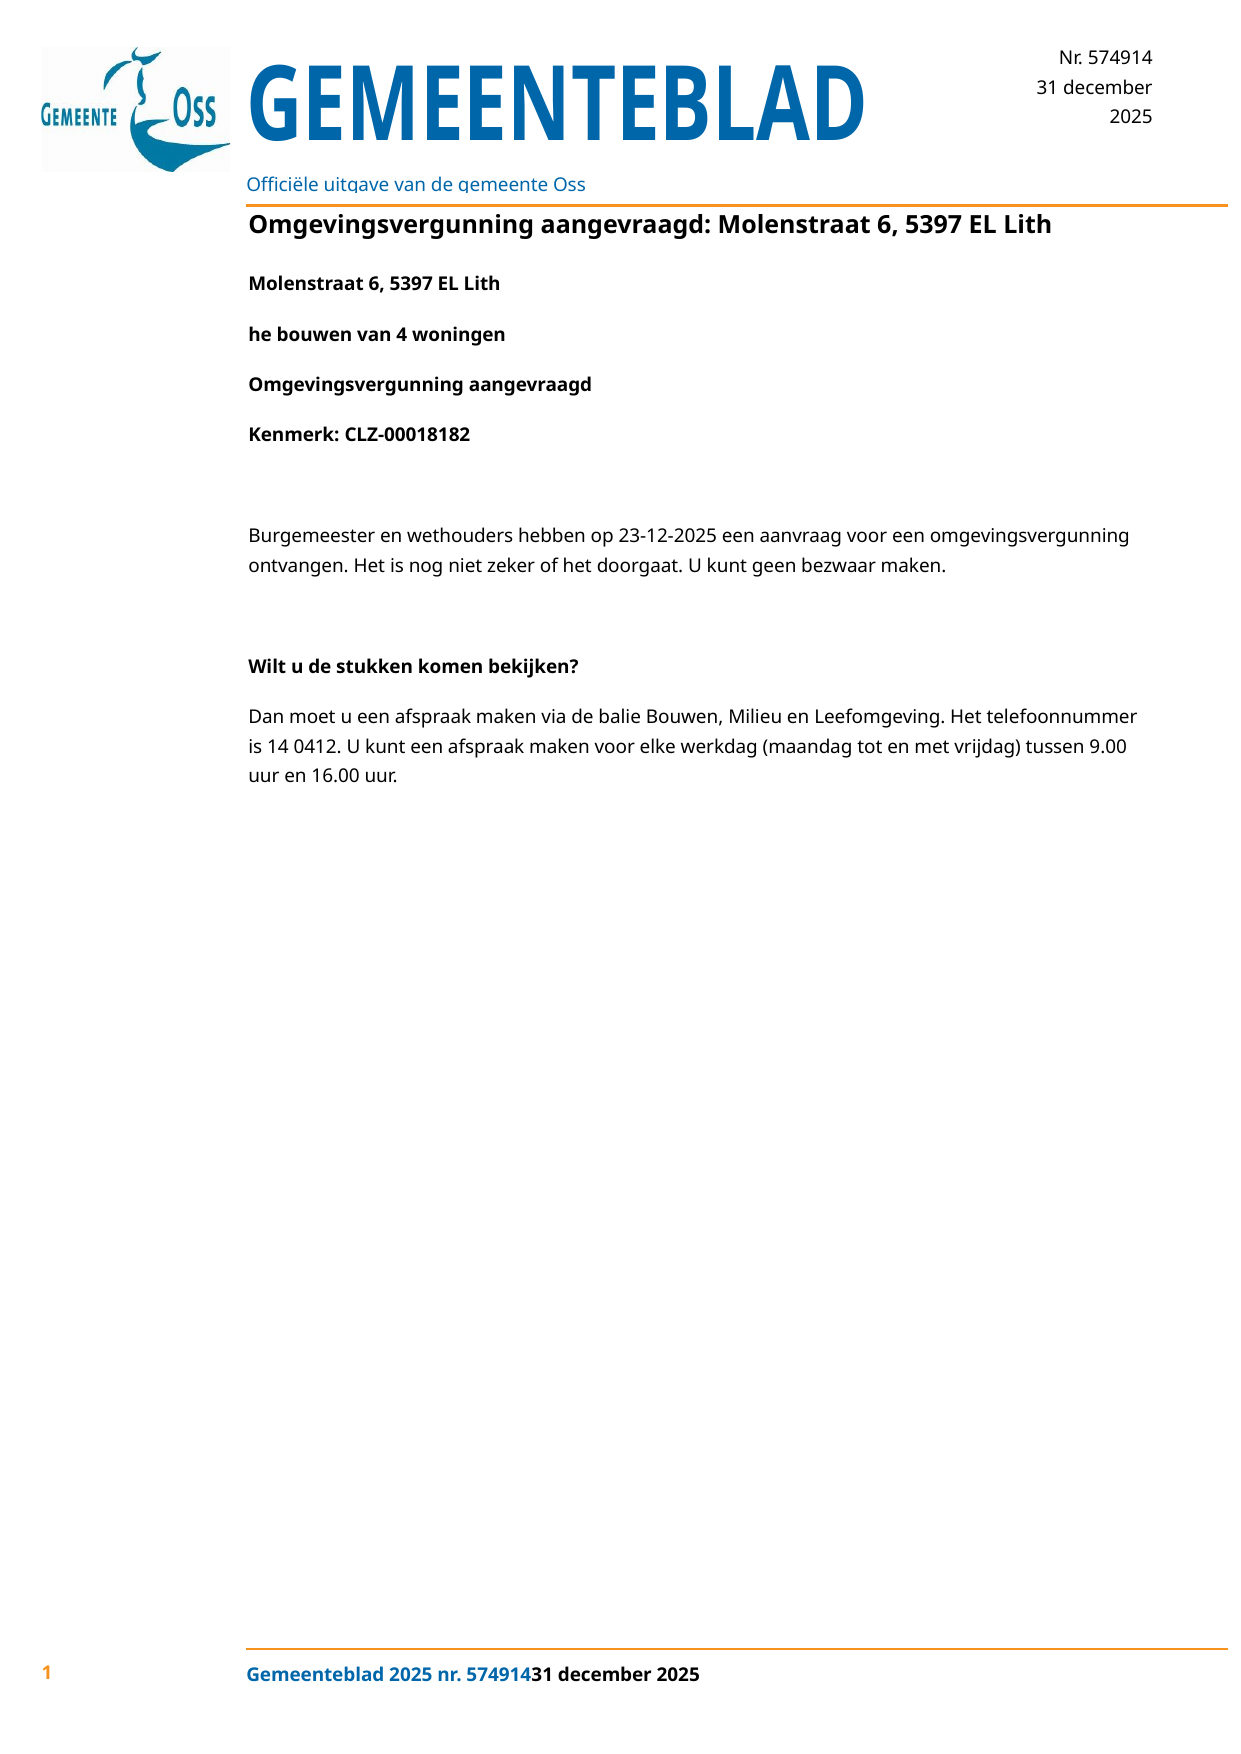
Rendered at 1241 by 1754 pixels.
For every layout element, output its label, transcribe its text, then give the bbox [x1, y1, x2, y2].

text Dan moet u een afspraak maken via de balie Bouwen, Milieu en Leefomgeving. Het telefoonnummer is 14 0412. U kunt een afspraak maken voor elke werkdag (maandag tot en met vrijdag) tussen 9.00 uur en 16.00 uur. [248, 703, 1152, 788]
text Burgemeester en wethouders hebben op 23-12-2025 een aanvraag voor een omgevingsvergunning ontvangen. Het is nog niet zeker of het doorgaat. U kunt geen bezwaar maken. [248, 522, 1152, 578]
text Omgevingsvergunning aangevraagd [248, 371, 1152, 397]
text he bouwen van 4 woningen [248, 321, 1152, 346]
text Wilt u de stukken komen bekijken? [248, 653, 1152, 678]
text Kenmerk: CLZ-00018182 [248, 422, 1152, 447]
text Molenstraat 6, 5397 EL Lith [248, 270, 1152, 296]
picture [41, 47, 231, 172]
text Omgevingsvergunning aangevraagd: Molenstraat 6, 5397 EL Lith [248, 207, 1152, 241]
